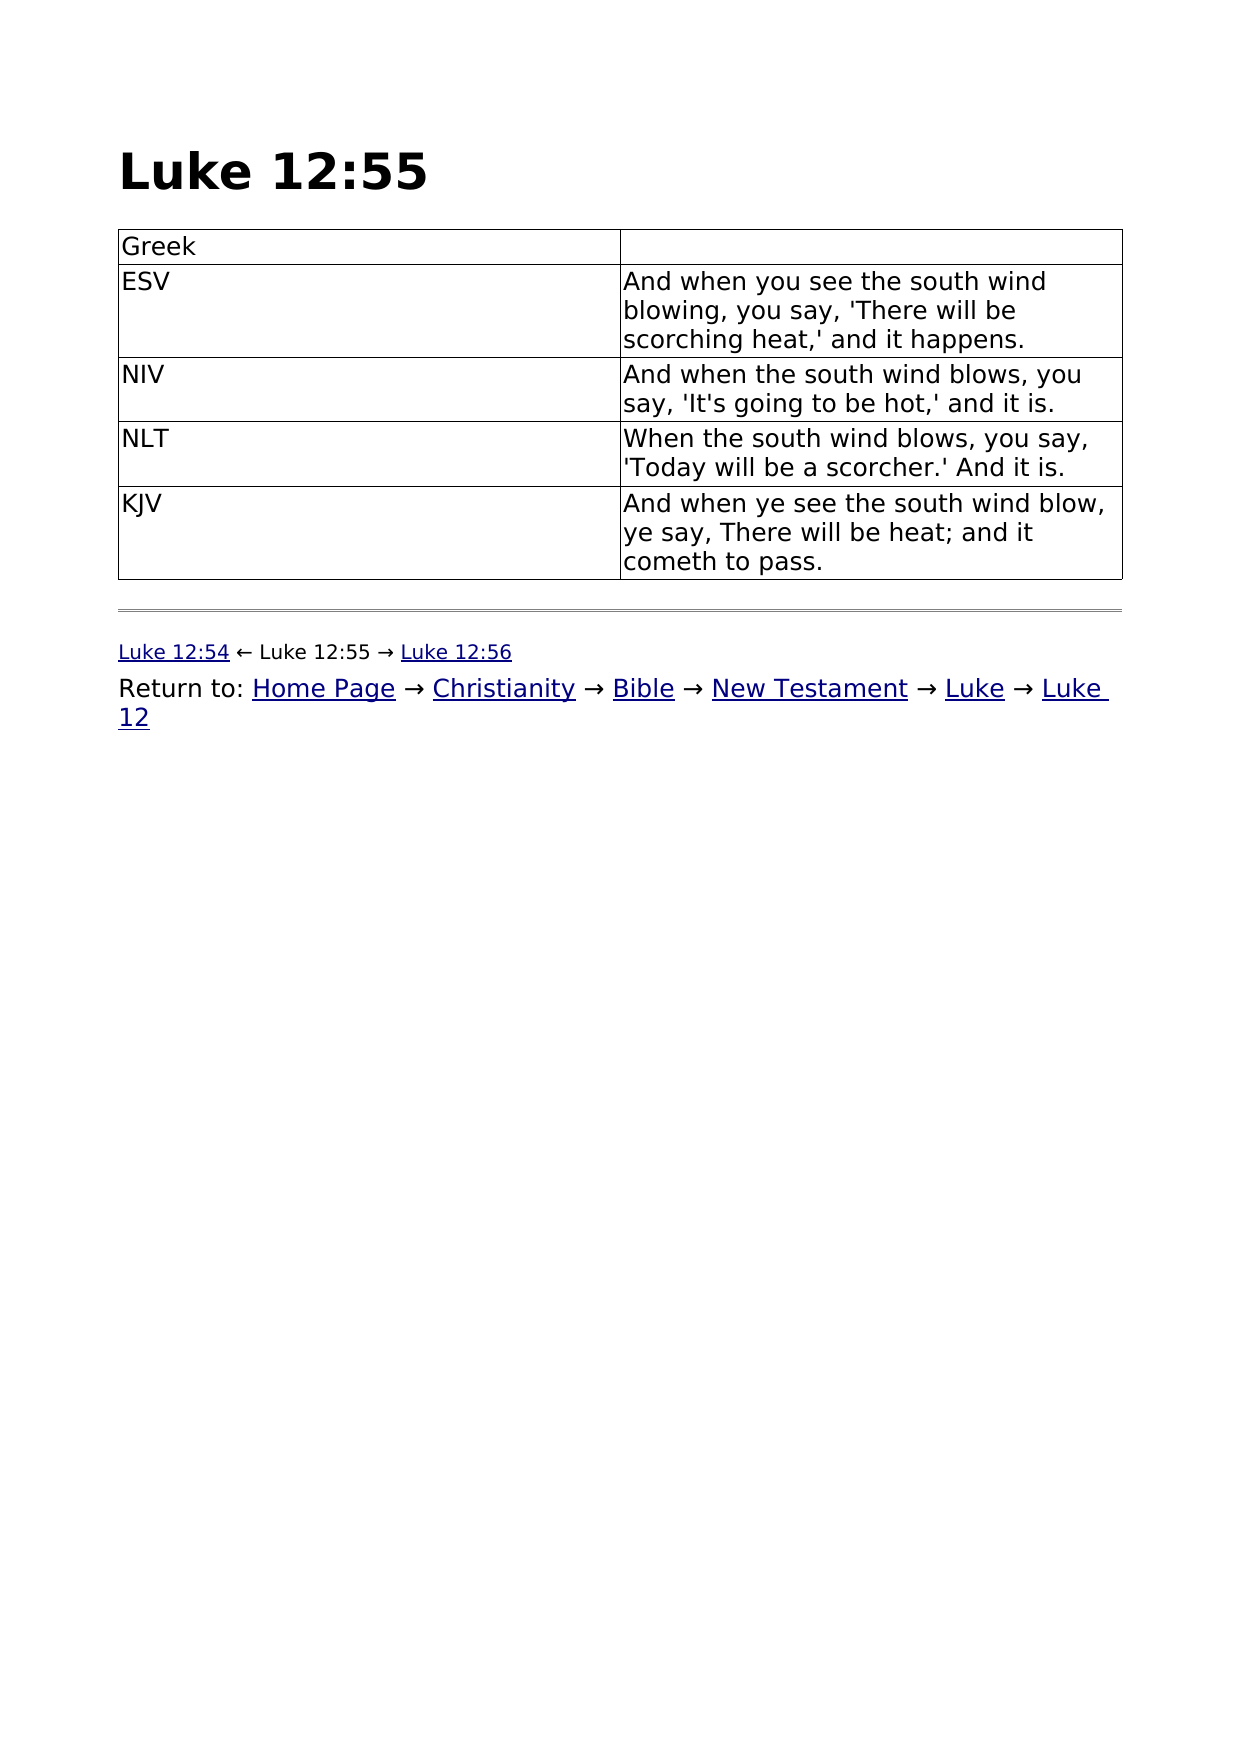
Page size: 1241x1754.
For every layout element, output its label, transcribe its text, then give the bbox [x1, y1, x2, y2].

table_cell NLT [119, 422, 620, 486]
table_cell NIV [119, 358, 620, 421]
table_cell And when the south wind blows, you say, 'It's going to be hot,' and it is. [621, 358, 1122, 421]
table_cell And when ye see the south wind blow, ye say, There will be heat; and it cometh to pass. [621, 487, 1122, 579]
table_header Greek [119, 230, 620, 264]
subtitle Luke 12:55 [118, 143, 1122, 201]
table_cell And when you see the south wind blowing, you say, 'There will be scorching heat,' and it happens. [621, 265, 1122, 357]
text Luke 12:54 ← Luke 12:55 → Luke 12:56 [118, 640, 1122, 674]
table_header [621, 230, 1122, 264]
table_cell When the south wind blows, you say, 'Today will be a scorcher.' And it is. [621, 422, 1122, 486]
table_cell ESV [119, 265, 620, 357]
text Return to: Home Page → Christianity → Bible → New Testament → Luke → Luke 12 [118, 674, 1122, 733]
table_cell KJV [119, 487, 620, 579]
